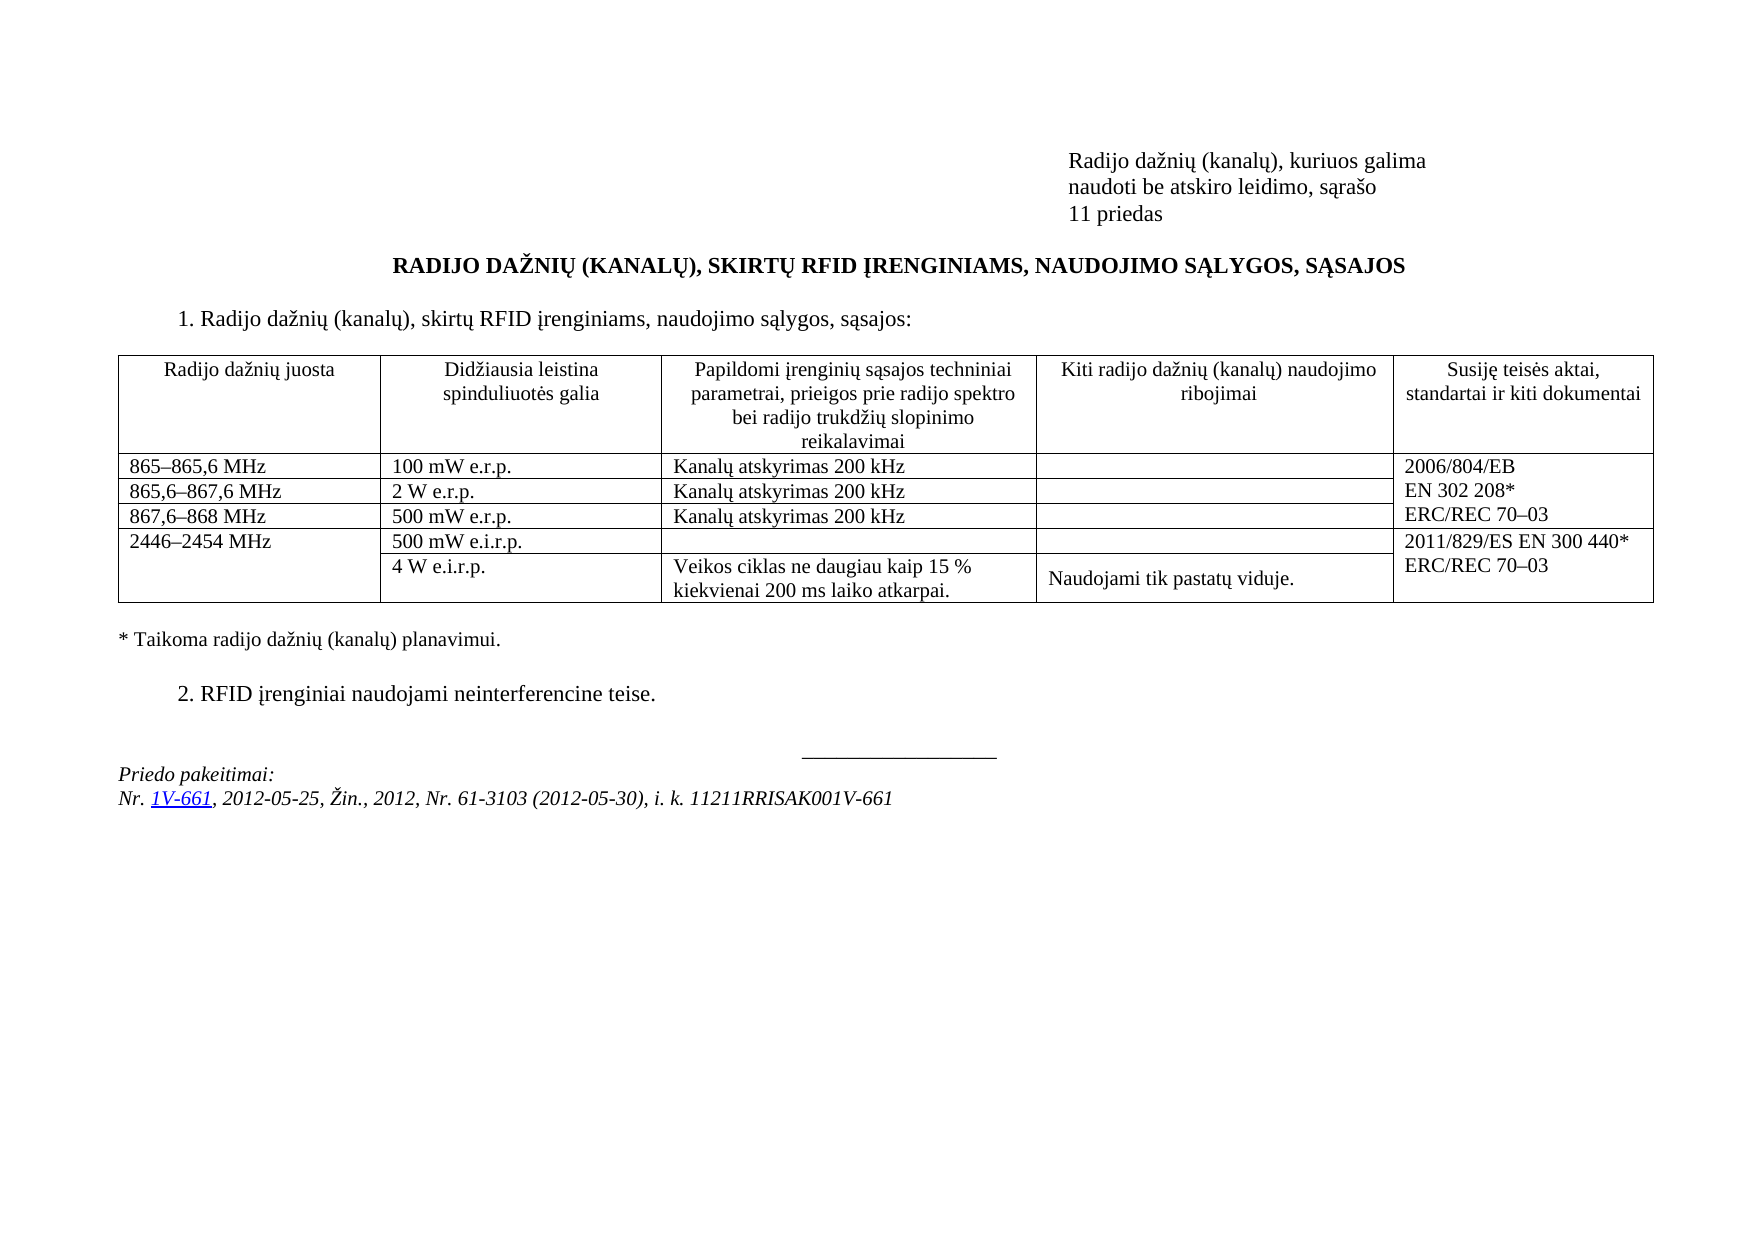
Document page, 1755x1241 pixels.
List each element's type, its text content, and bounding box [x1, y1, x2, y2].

table_cell Veikos ciklas ne daugiau kaip 15 % kiekvienai 200 ms laiko atkarpai. [662, 554, 1036, 602]
text RADIJO DAŽNIŲ (KANALŲ), SKIRTŲ RFID ĮRENGINIAMS, NAUDOJIMO SĄLYGOS, SĄSAJOS [118, 252, 1680, 279]
table_cell 2006/804/EB EN 302 208* ERC/REC 70–03 [1394, 454, 1653, 528]
text 1. Radijo dažnių (kanalų), skirtų RFID įrenginiams, naudojimo sąlygos, sąsajos: [118, 305, 1680, 331]
table_cell 500 mW e.r.p. [381, 504, 661, 528]
table_cell Naudojami tik pastatų viduje. [1037, 554, 1393, 602]
table_cell 2 W e.r.p. [381, 479, 661, 503]
text _________________ [118, 735, 1680, 762]
table_cell [1037, 479, 1393, 503]
table_cell 865–865,6 MHz [119, 454, 380, 478]
table_cell 100 mW e.r.p. [381, 454, 661, 478]
text Nr. 1V-661, 2012-05-25, Žin., 2012, Nr. 61-3103 (2012-05-30), i. k. 11211RRISAK001V-661 [118, 786, 1680, 810]
table_cell [1037, 504, 1393, 528]
table_cell Kanalų atskyrimas 200 kHz [662, 504, 1036, 528]
table_header Susiję teisės aktai, standartai ir kiti dokumentai [1394, 356, 1653, 453]
table_cell 865,6–867,6 MHz [119, 479, 380, 503]
table_cell 500 mW e.i.r.p. [381, 529, 661, 553]
table_header Radijo dažnių juosta [119, 356, 380, 453]
text * Taikoma radijo dažnių (kanalų) planavimui. [118, 627, 1680, 651]
table_header Didžiausia leistina spinduliuotės galia [381, 356, 661, 453]
table_cell [662, 529, 1036, 553]
text 11 priedas [1068, 199, 1680, 226]
text Priedo pakeitimai: [118, 762, 1680, 786]
text Radijo dažnių (kanalų), kuriuos galima [1068, 147, 1680, 173]
table_cell [1037, 529, 1393, 553]
table_cell Kanalų atskyrimas 200 kHz [662, 479, 1036, 503]
text naudoti be atskiro leidimo, sąrašo [1068, 173, 1680, 199]
table_cell 2446–2454 MHz [119, 529, 380, 602]
table_cell 2011/829/ES EN 300 440* ERC/REC 70–03 [1394, 529, 1653, 602]
table_cell 867,6–868 MHz [119, 504, 380, 528]
table_cell 4 W e.i.r.p. [381, 554, 661, 602]
text 2. RFID įrenginiai naudojami neinterferencine teise. [118, 680, 1680, 707]
table_cell [1037, 454, 1393, 478]
table_header Kiti radijo dažnių (kanalų) naudojimo ribojimai [1037, 356, 1393, 453]
table_header Papildomi įrenginių sąsajos techniniai parametrai, prieigos prie radijo spektro bei radijo trukdžių slopinimo reikalavimai [662, 356, 1036, 453]
table_cell Kanalų atskyrimas 200 kHz [662, 454, 1036, 478]
